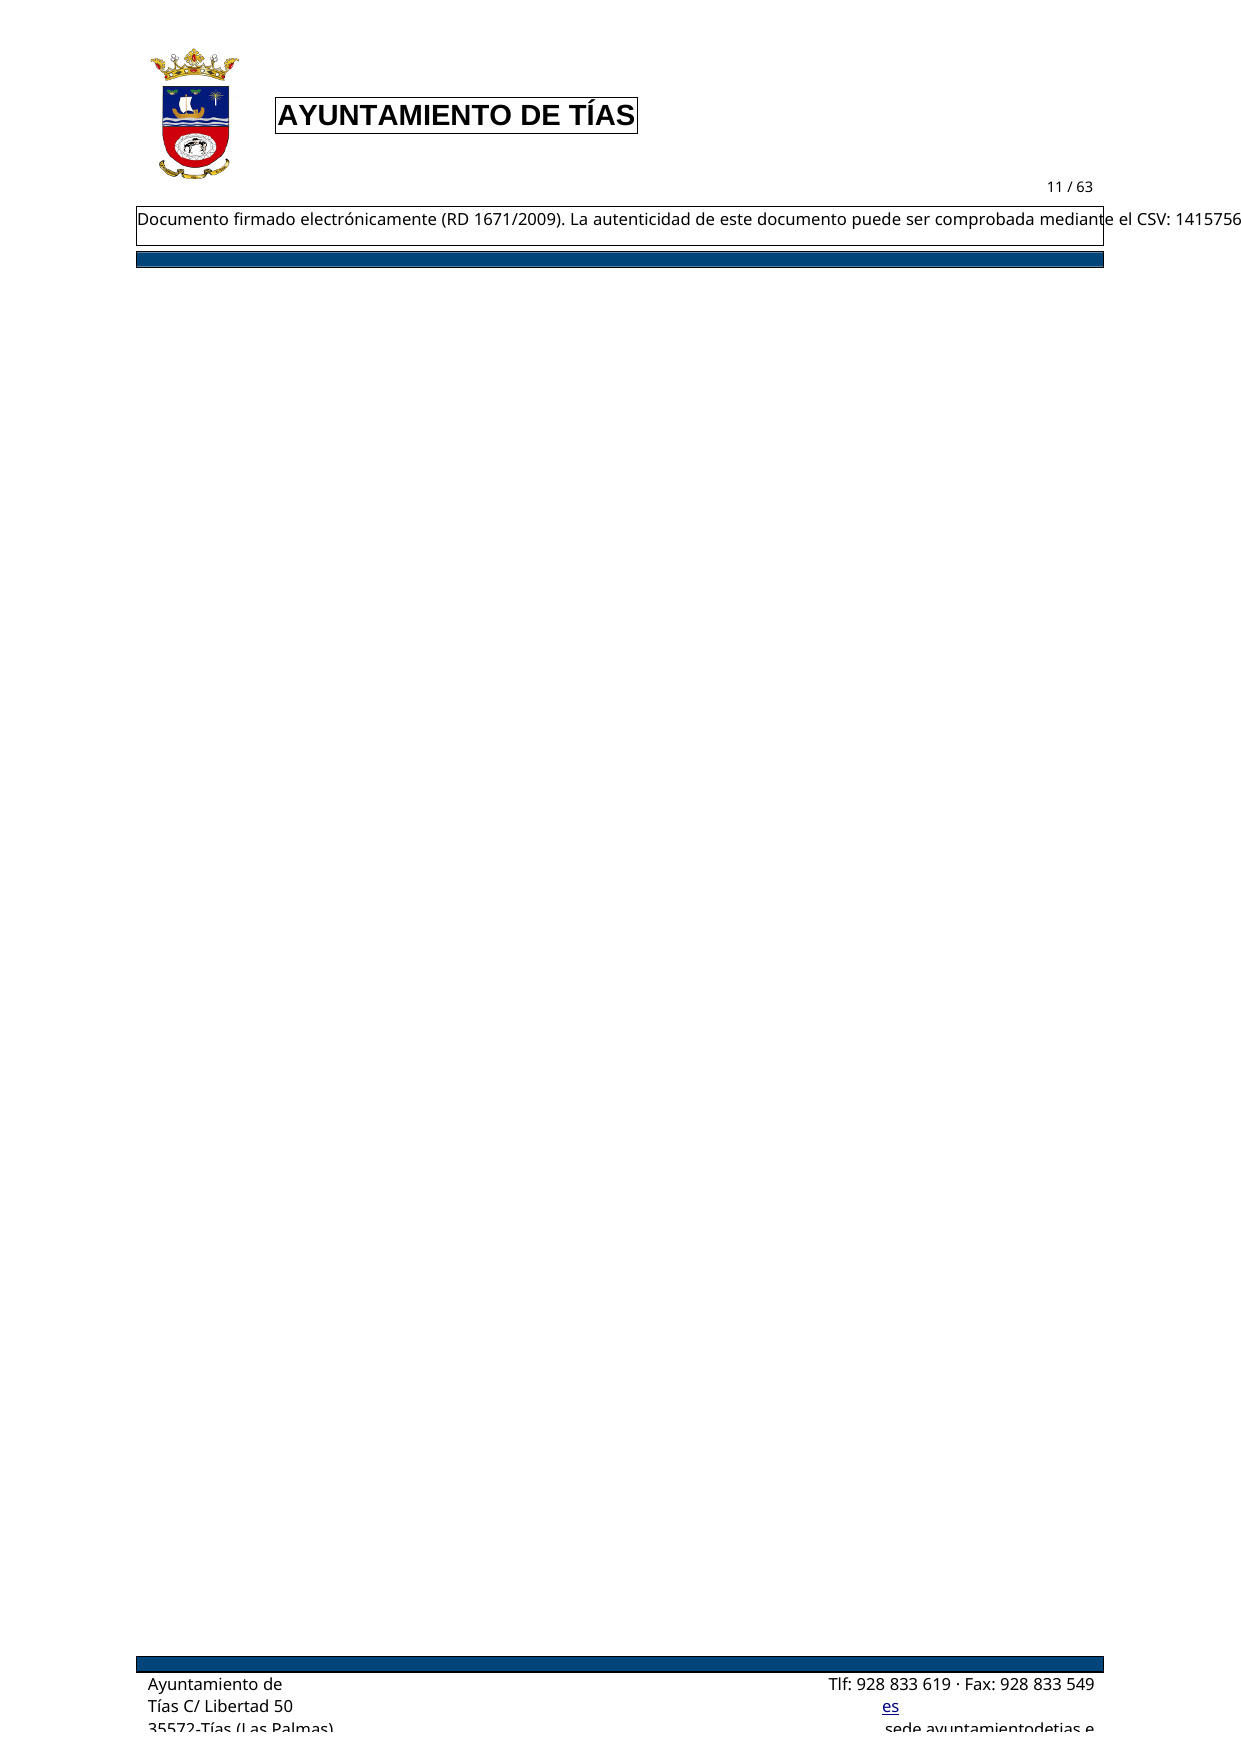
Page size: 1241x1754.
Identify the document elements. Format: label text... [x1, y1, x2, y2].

text 11 / 63 [135, 177, 1093, 197]
picture [150, 48, 241, 177]
